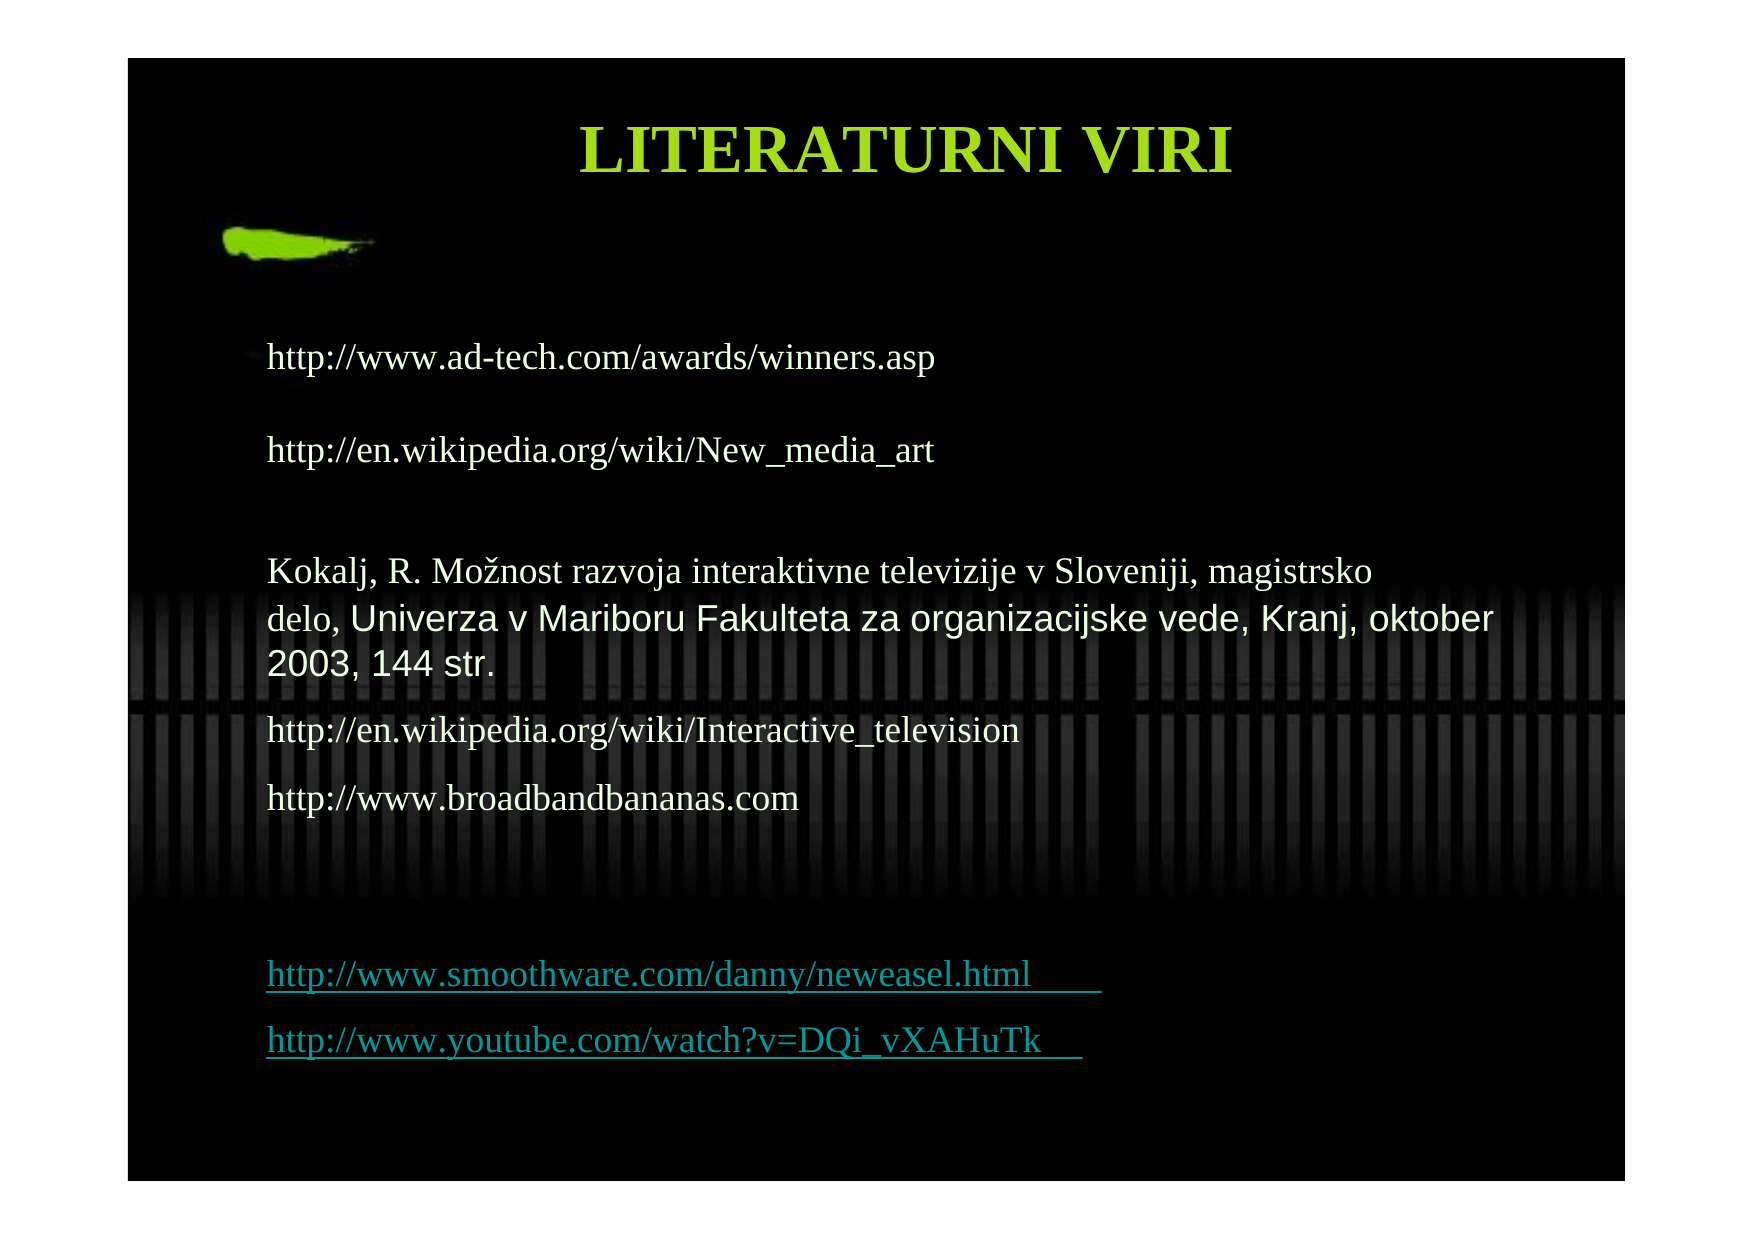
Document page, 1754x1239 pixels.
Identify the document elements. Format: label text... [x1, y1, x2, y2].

text http://en.wikipedia.org/wiki/Interactive_television [1627, 707, 1740, 752]
text delo, Univerza v Mariboru Fakulteta za organizacijske vede, Kranj, oktober [1627, 595, 1740, 641]
text Kokalj, R. Možnost razvoja interaktivne televizije v Sloveniji, magistrsko [1627, 538, 1740, 595]
text 2003, 144 str. [1627, 641, 1740, 685]
text http://www.youtube.com/watch?v=DQi_vXAHuTk [1627, 1017, 1740, 1061]
text http://en.wikipedia.org/wiki/New_media_art [1627, 426, 1740, 472]
text LITERATURNI VIRI [1627, 114, 1740, 187]
text http://www.smoothware.com/danny/neweasel.html [1627, 953, 1740, 995]
picture [127, 58, 1625, 1181]
text http://www.broadbandbananas.com [1627, 774, 1740, 820]
text http://www.ad-tech.com/awards/winners.asp [1627, 320, 1740, 381]
